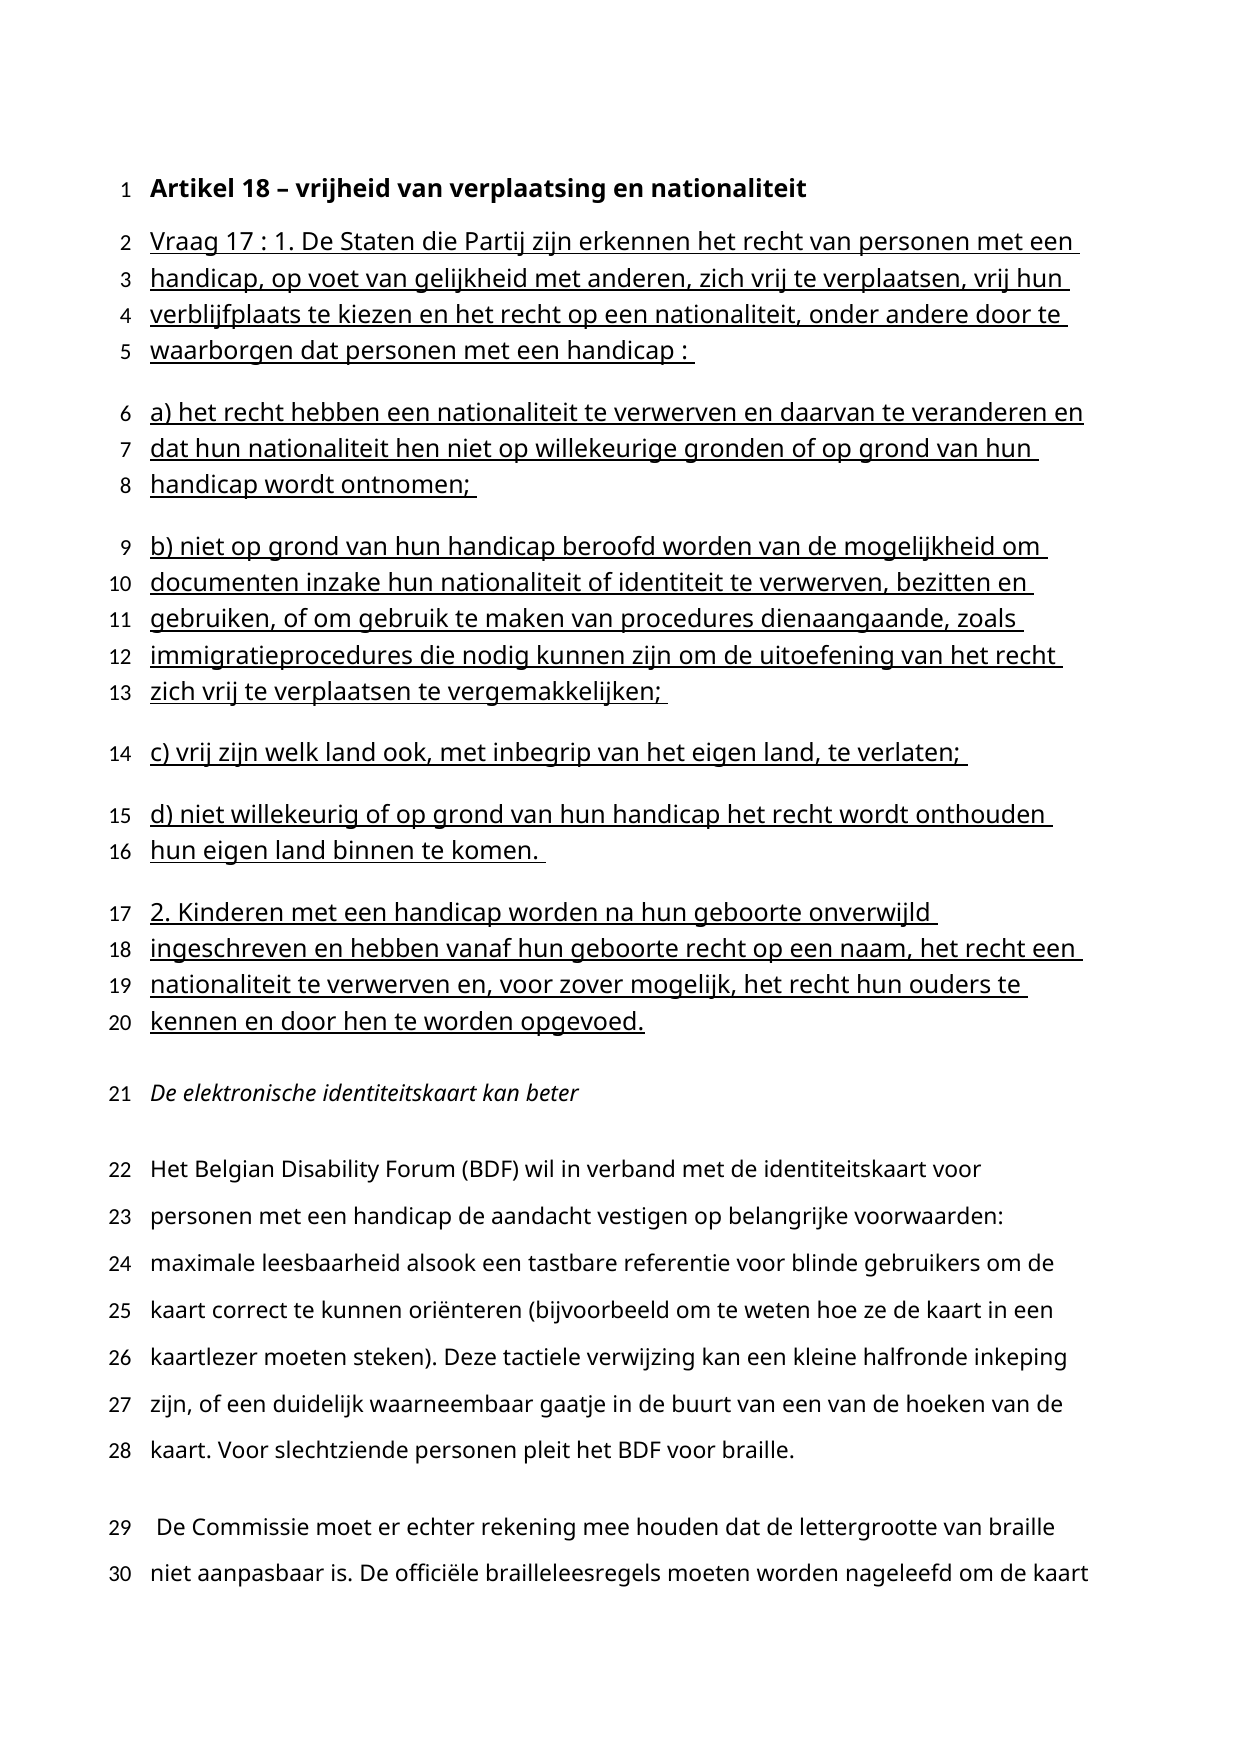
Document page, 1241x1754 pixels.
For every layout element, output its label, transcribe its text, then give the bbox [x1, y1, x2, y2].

text Het Belgian Disability Forum (BDF) wil in verband met de identiteitskaart voor personen met een handicap de aandacht vestigen op belangrijke voorwaarden: maximale leesbaarheid alsook een tastbare referentie voor blinde gebruikers om de kaart correct te kunnen oriënteren (bijvoorbeeld om te weten hoe ze de kaart in een kaartlezer moeten steken). Deze tactiele verwijzing kan een kleine halfronde inkeping zijn, of een duidelijk waarneembaar gaatje in de buurt van een van de hoeken van de kaart. Voor slechtziende personen pleit het BDF voor braille. [150, 1153, 1090, 1466]
text De Commissie moet er echter rekening mee houden dat de lettergrootte van braille niet aanpasbaar is. De officiële brailleleesregels moeten worden nageleefd om de kaart [150, 1510, 1090, 1588]
text De elektronische identiteitskaart kan beter [150, 1077, 1090, 1108]
subtitle b) niet op grond van hun handicap beroofd worden van de mogelijkheid om documenten inzake hun nationaliteit of identiteit te verwerven, bezitten en gebruiken, of om gebruik te maken van procedures dienaangaande, zoals immigratieprocedures die nodig kunnen zijn om de uitoefening van het recht zich vrij te verplaatsen te vergemakkelijken; [150, 528, 1090, 708]
subtitle d) niet willekeurig of op grond van hun handicap het recht wordt onthouden hun eigen land binnen te komen. [150, 796, 1090, 867]
subtitle a) het recht hebben een nationaliteit te verwerven en daarvan te veranderen en dat hun nationaliteit hen niet op willekeurige gronden of op grond van hun handicap wordt ontnomen; [150, 394, 1090, 501]
subtitle Artikel 18 – vrijheid van verplaatsing en nationaliteit [150, 171, 1090, 205]
subtitle Vraag 17 : 1. De Staten die Partij zijn erkennen het recht van personen met een handicap, op voet van gelijkheid met anderen, zich vrij te verplaatsen, vrij hun verblijfplaats te kiezen en het recht op een nationaliteit, onder andere door te waarborgen dat personen met een handicap : [150, 224, 1090, 367]
subtitle 2. Kinderen met een handicap worden na hun geboorte onverwijld ingeschreven en hebben vanaf hun geboorte recht op een naam, het recht een nationaliteit te verwerven en, voor zover mogelijk, het recht hun ouders te kennen en door hen te worden opgevoed. [150, 894, 1090, 1037]
subtitle c) vrij zijn welk land ook, met inbegrip van het eigen land, te verlaten; [150, 735, 1090, 769]
